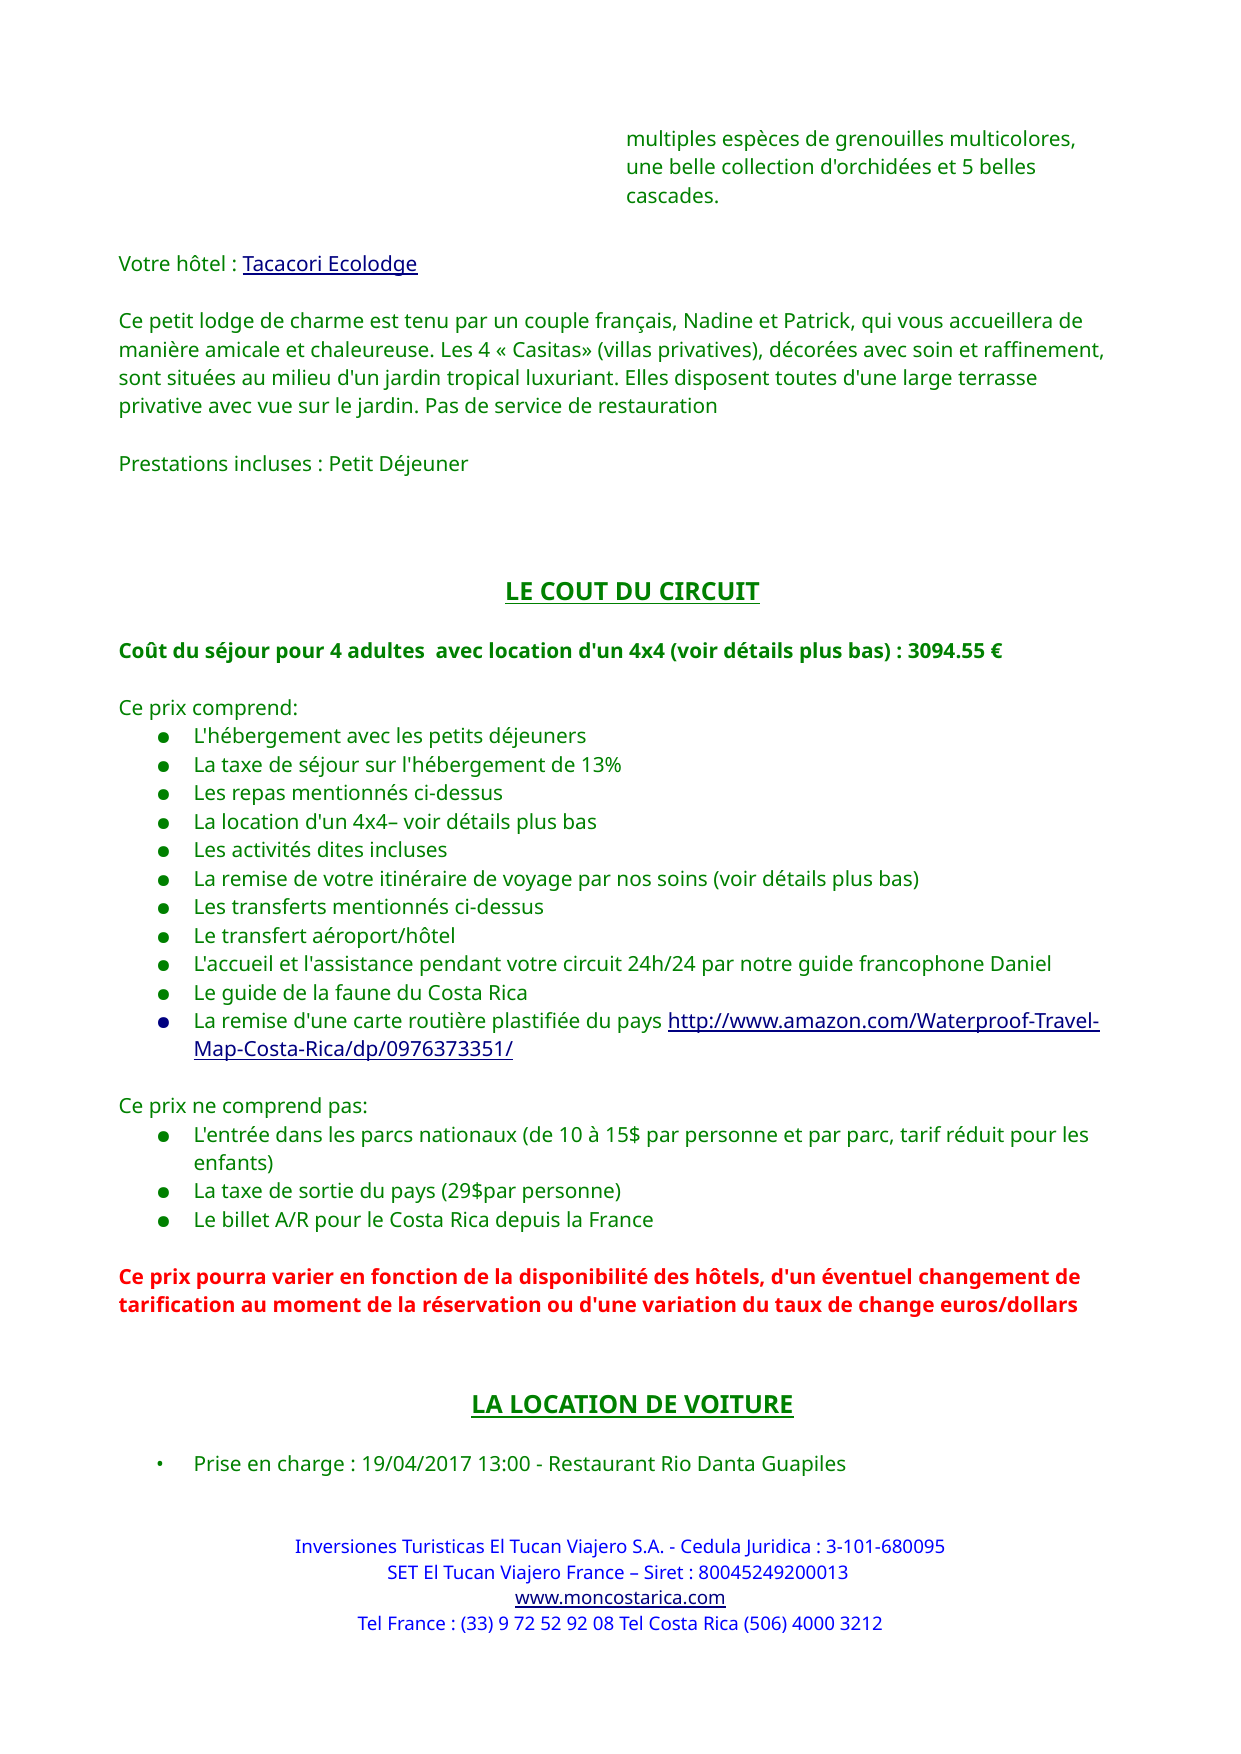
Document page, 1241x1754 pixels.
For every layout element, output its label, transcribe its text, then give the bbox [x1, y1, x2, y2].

text Ce prix comprend: [118, 693, 1122, 722]
list La location d'un 4x4– voir détails plus bas [156, 807, 1122, 835]
text Votre hôtel : Tacacori Ecolodge [118, 249, 1122, 278]
list La remise d'une carte routière plastifiée du pays http://www.amazon.com/Waterproof-Travel-Map-Costa-Rica/dp/0976373351/ [156, 1006, 1122, 1063]
list L'hébergement avec les petits déjeuners [156, 722, 1122, 750]
text Prestations incluses : Petit Déjeuner [118, 449, 1122, 477]
list Les activités dites incluses [156, 835, 1122, 864]
text LE COUT DU CIRCUIT [118, 574, 1146, 608]
list Le guide de la faune du Costa Rica [156, 978, 1122, 1006]
list Prise en charge : 19/04/2017 13:00 - Restaurant Rio Danta Guapiles [156, 1449, 1122, 1478]
table_header multiples espèces de grenouilles multicolores, une belle collection d'orchidées et 5 belles cascades. [620, 118, 1122, 215]
text Coût du séjour pour 4 adultes avec location d'un 4x4 (voir détails plus bas) : 3094.55 € [118, 636, 1122, 665]
list Le transfert aéroport/hôtel [156, 921, 1122, 949]
list Le billet A/R pour le Costa Rica depuis la France [156, 1205, 1122, 1233]
text Ce petit lodge de charme est tenu par un couple français, Nadine et Patrick, qui vous accueillera de manière amicale et chaleureuse. Les 4 « Casitas» (villas privatives), décorées avec soin et raffinement, sont situées au milieu d'un jardin tropical luxuriant. Elles disposent toutes d'une large terrasse privative avec vue sur le jardin. Pas de service de restauration [118, 306, 1122, 420]
list L'entrée dans les parcs nationaux (de 10 à 15$ par personne et par parc, tarif réduit pour les enfants) [156, 1120, 1122, 1177]
list L'accueil et l'assistance pendant votre circuit 24h/24 par notre guide francophone Daniel [156, 949, 1122, 978]
list La taxe de séjour sur l'hébergement de 13% [156, 750, 1122, 778]
text Ce prix ne comprend pas: [118, 1091, 1122, 1120]
list La remise de votre itinéraire de voyage par nos soins (voir détails plus bas) [156, 864, 1122, 892]
text LA LOCATION DE VOITURE [118, 1387, 1146, 1421]
list La taxe de sortie du pays (29$par personne) [156, 1177, 1122, 1205]
list Les transferts mentionnés ci-dessus [156, 892, 1122, 921]
table_header [118, 118, 620, 215]
text Ce prix pourra varier en fonction de la disponibilité des hôtels, d'un éventuel changement de tarification au moment de la réservation ou d'une variation du taux de change euros/dollars [118, 1262, 1122, 1319]
list Les repas mentionnés ci-dessus [156, 778, 1122, 807]
